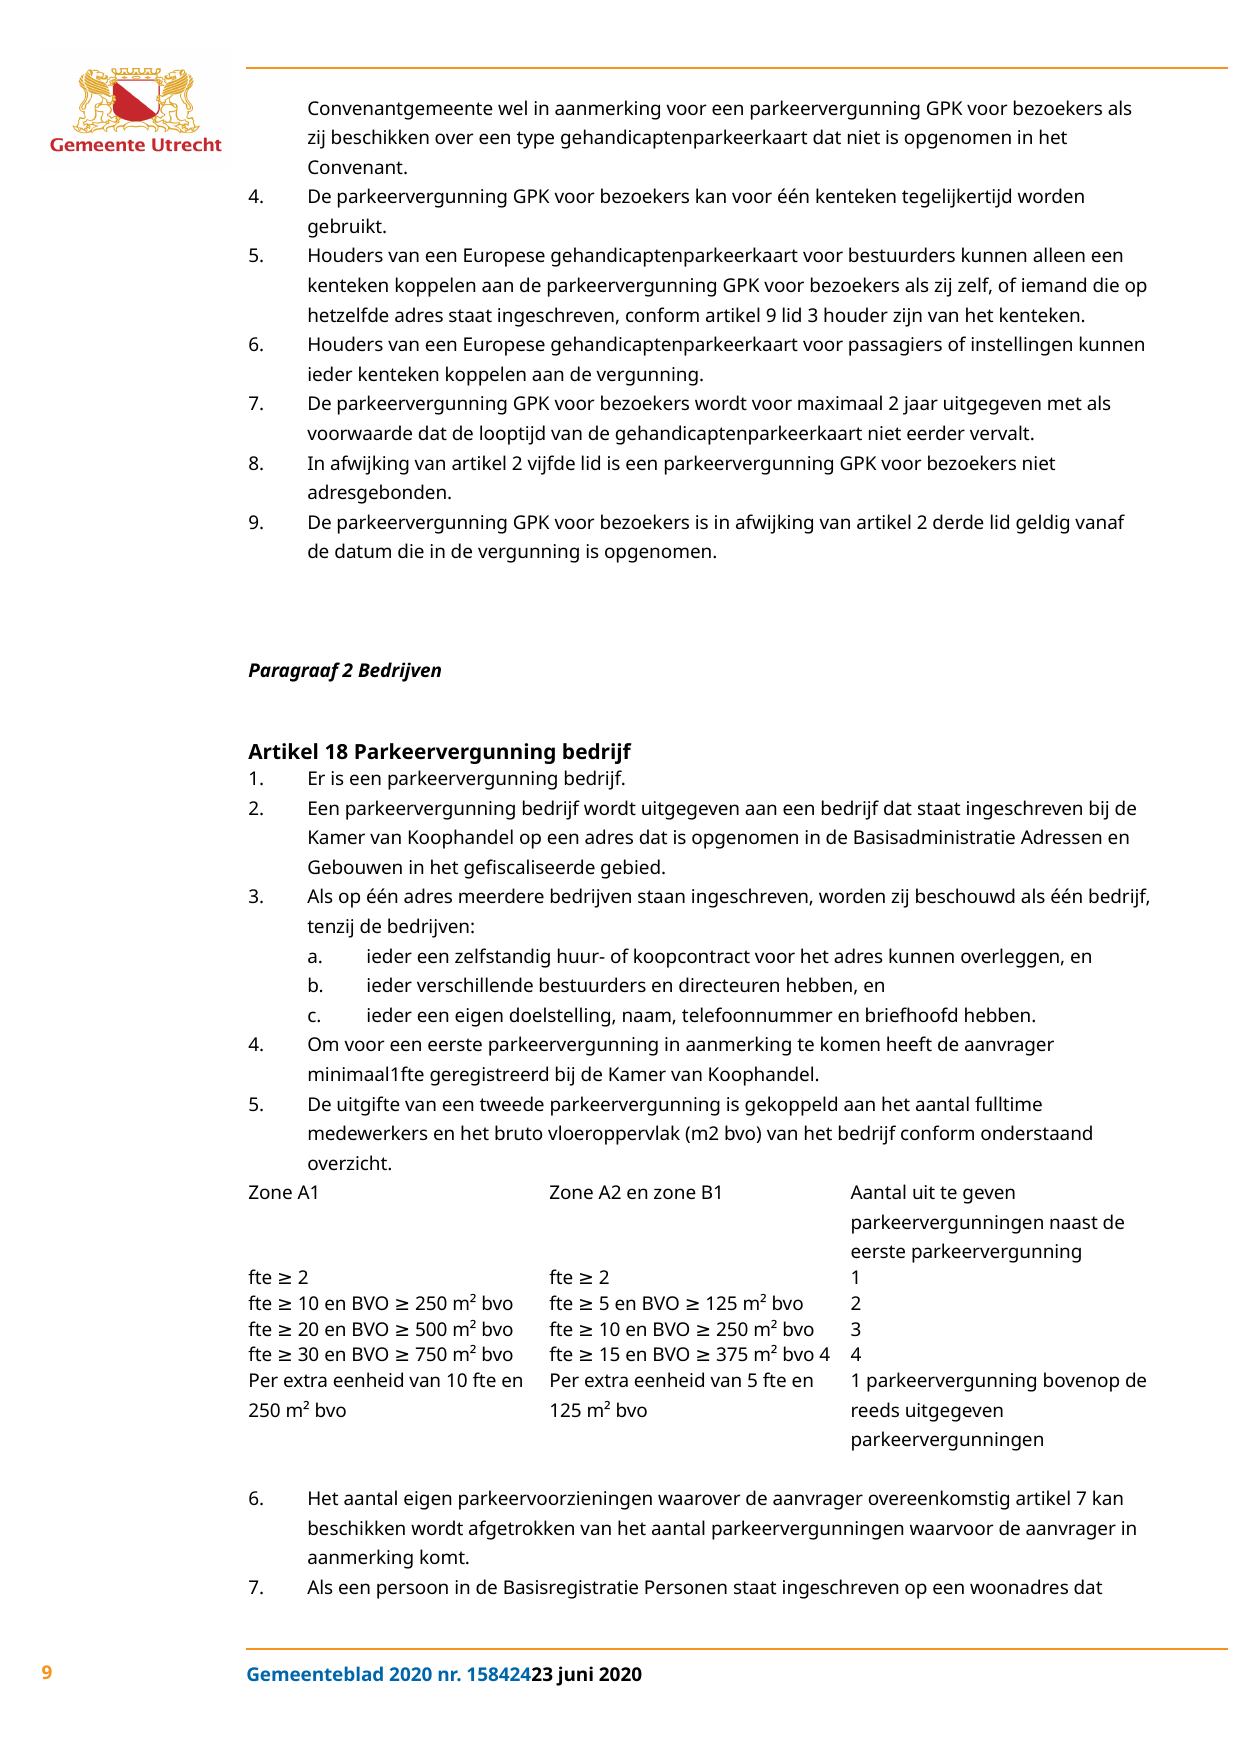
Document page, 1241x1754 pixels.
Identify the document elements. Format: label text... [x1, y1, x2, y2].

list Om voor een eerste parkeervergunning in aanmerking te komen heeft de aanvrager minimaal1fte geregistreerd bij de Kamer van Koophandel. [248, 1032, 1152, 1087]
table_header Aantal uit te geven parkeervergunningen naast de eerste parkeervergunning [850, 1180, 1152, 1264]
table_header Zone A2 en zone B1 [549, 1180, 850, 1264]
table_cell 4 [850, 1342, 1152, 1367]
list Een parkeervergunning bedrijf wordt uitgegeven aan een bedrijf dat staat ingeschreven bij de Kamer van Koophandel op een adres dat is opgenomen in de Basisadministratie Adressen en Gebouwen in het gefiscaliseerde gebied. [248, 795, 1152, 880]
list ieder een eigen doelstelling, naam, telefoonnummer en briefhoofd hebben. [307, 1002, 1152, 1028]
list ieder een zelfstandig huur- of koopcontract voor het adres kunnen overleggen, en [307, 943, 1152, 968]
list In afwijking van artikel 2 vijfde lid is een parkeervergunning GPK voor bezoekers niet adresgebonden. [248, 450, 1152, 505]
text Paragraaf 2 Bedrijven [248, 657, 1152, 683]
table_cell 1 [850, 1265, 1152, 1290]
table_cell fte ≥ 10 en BVO ≥ 250 m² bvo [248, 1290, 549, 1316]
table_cell fte ≥ 2 [248, 1265, 549, 1290]
table_cell fte ≥ 5 en BVO ≥ 125 m² bvo [549, 1290, 850, 1316]
table_cell 1 parkeervergunning bovenop de reeds uitgegeven parkeervergunningen [850, 1368, 1152, 1452]
table_header Zone A1 [248, 1180, 549, 1264]
list Er is een parkeervergunning bedrijf. [248, 765, 1152, 791]
list ieder verschillende bestuurders en directeuren hebben, en [307, 972, 1152, 998]
list Het aantal eigen parkeervoorzieningen waarover de aanvrager overeenkomstig artikel 7 kan beschikken wordt afgetrokken van het aantal parkeervergunningen waarvoor de aanvrager in aanmerking komt. [248, 1485, 1152, 1570]
table_cell fte ≥ 2 [549, 1265, 850, 1290]
table_cell fte ≥ 10 en BVO ≥ 250 m² bvo [549, 1316, 850, 1342]
picture [41, 47, 231, 172]
table_cell fte ≥ 15 en BVO ≥ 375 m² bvo 4 [549, 1342, 850, 1367]
table_cell Per extra eenheid van 10 fte en 250 m² bvo [248, 1368, 549, 1452]
table_cell Per extra eenheid van 5 fte en 125 m² bvo [549, 1368, 850, 1452]
table_cell fte ≥ 20 en BVO ≥ 500 m² bvo [248, 1316, 549, 1342]
text Artikel 18 Parkeervergunning bedrijf [248, 737, 1152, 765]
list De parkeervergunning GPK voor bezoekers wordt voor maximaal 2 jaar uitgegeven met als voorwaarde dat de looptijd van de gehandicaptenparkeerkaart niet eerder vervalt. [248, 391, 1152, 446]
table_cell fte ≥ 30 en BVO ≥ 750 m² bvo [248, 1342, 549, 1367]
list Als een persoon in de Basisregistratie Personen staat ingeschreven op een woonadres dat [248, 1574, 1152, 1599]
list Houders van een Europese gehandicaptenparkeerkaart voor passagiers of instellingen kunnen ieder kenteken koppelen aan de vergunning. [248, 331, 1152, 387]
list Convenantgemeente wel in aanmerking voor een parkeervergunning GPK voor bezoekers als zij beschikken over een type gehandicaptenparkeerkaart dat niet is opgenomen in het Convenant. [248, 95, 1152, 180]
table_cell 2 [850, 1290, 1152, 1316]
list Houders van een Europese gehandicaptenparkeerkaart voor bestuurders kunnen alleen een kenteken koppelen aan de parkeervergunning GPK voor bezoekers als zij zelf, of iemand die op hetzelfde adres staat ingeschreven, conform artikel 9 lid 3 houder zijn van het kenteken. [248, 243, 1152, 328]
list De parkeervergunning GPK voor bezoekers kan voor één kenteken tegelijkertijd worden gebruikt. [248, 183, 1152, 239]
list De parkeervergunning GPK voor bezoekers is in afwijking van artikel 2 derde lid geldig vanaf de datum die in de vergunning is opgenomen. [248, 509, 1152, 564]
list De uitgifte van een tweede parkeervergunning is gekoppeld aan het aantal fulltime medewerkers en het bruto vloeroppervlak (m2 bvo) van het bedrijf conform onderstaand overzicht. [248, 1091, 1152, 1176]
table_cell 3 [850, 1316, 1152, 1342]
list Als op één adres meerdere bedrijven staan ingeschreven, worden zij beschouwd als één bedrijf, tenzij de bedrijven: [248, 884, 1152, 939]
